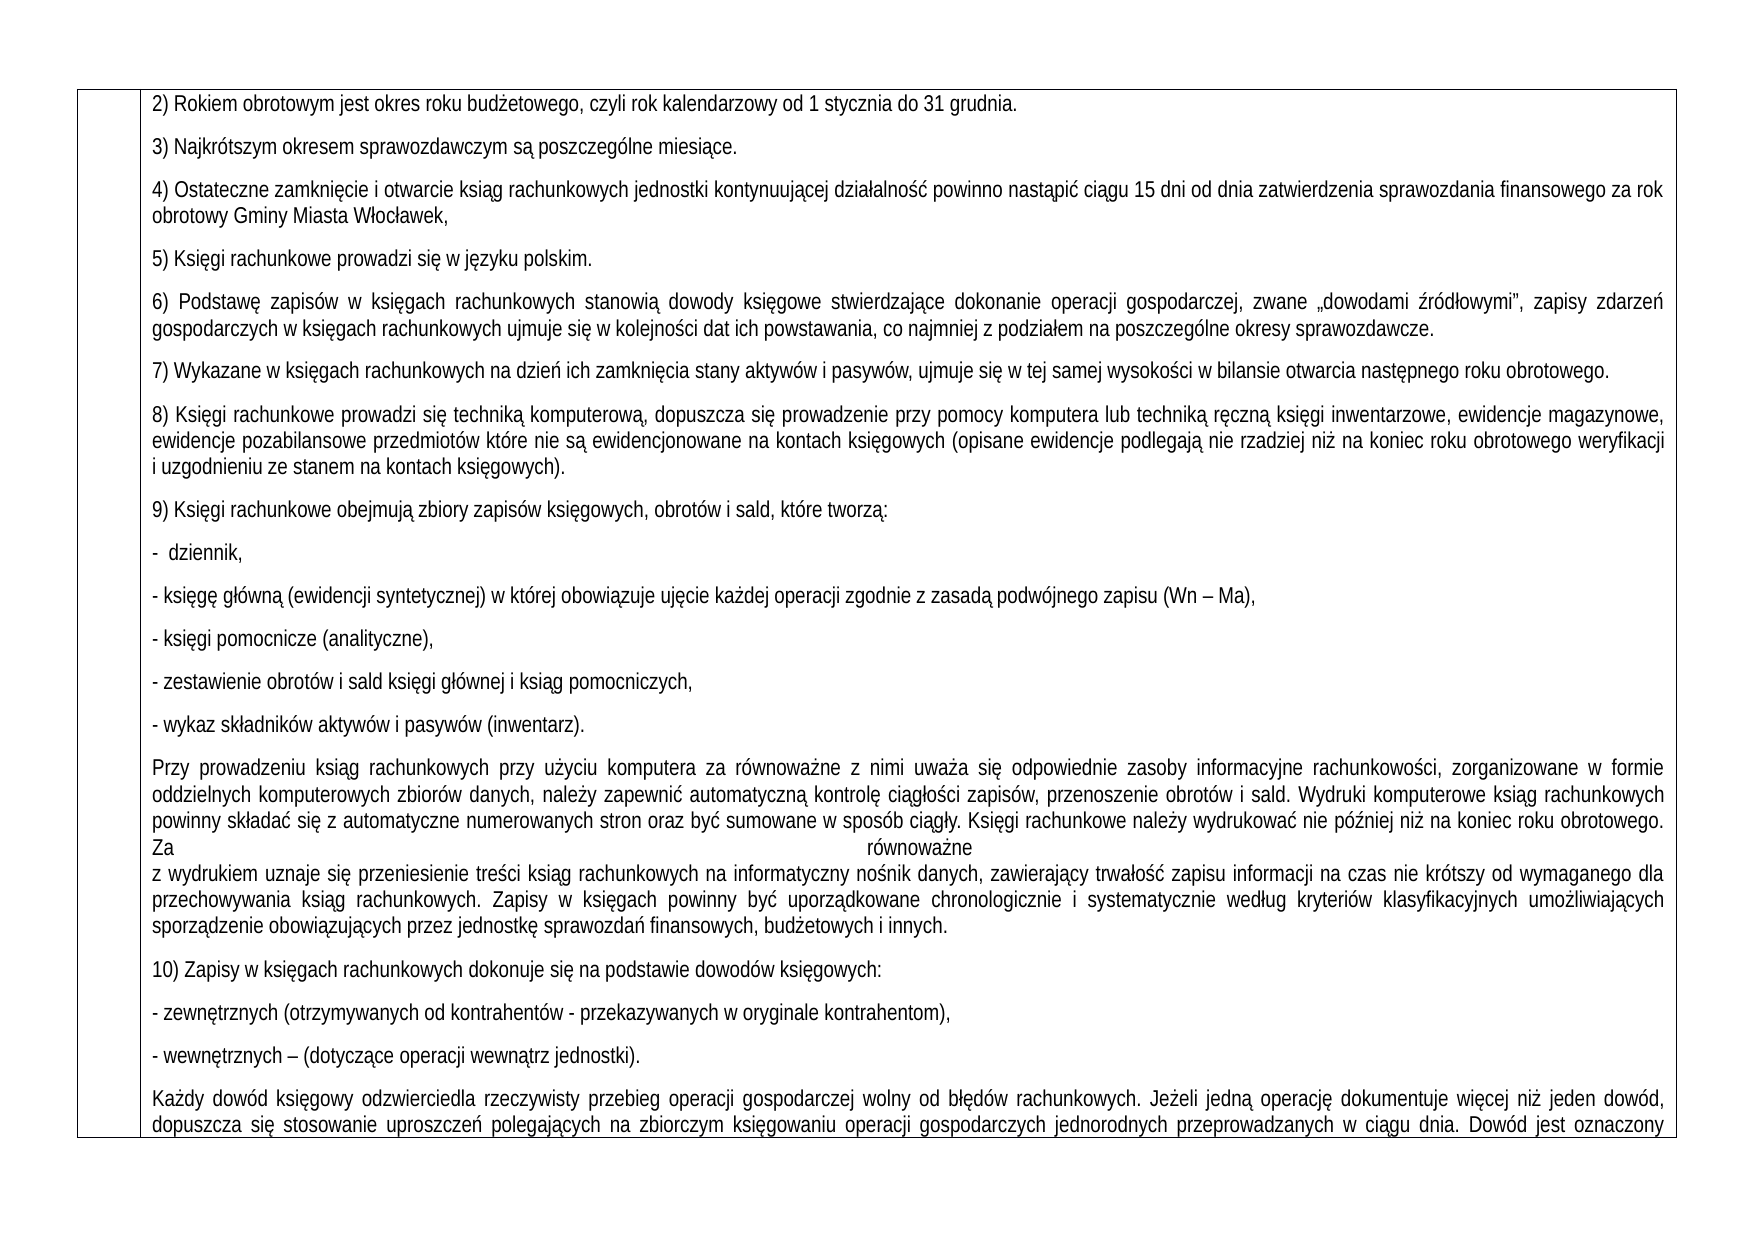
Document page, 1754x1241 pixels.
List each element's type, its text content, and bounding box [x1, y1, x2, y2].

table_cell [78, 90, 140, 1137]
table_cell 2) Rokiem obrotowym jest okres roku budżetowego, czyli rok kalendarzowy od 1 stycznia do 31 grudnia. 3) Najkrótszym okresem sprawozdawczym są poszczególne miesiące. 4) Ostateczne zamknięcie i otwarcie ksiąg rachunkowych jednostki kontynuującej działalność powinno nastąpić ciągu 15 dni od dnia zatwierdzenia sprawozdania finansowego za rok obrotowy Gminy Miasta Włocławek, 5) Księgi rachunkowe prowadzi się w języku polskim. 6) Podstawę zapisów w księgach rachunkowych stanowią dowody księgowe stwierdzające dokonanie operacji gospodarczej, zwane „dowodami źródłowymi”, zapisy zdarzeń gospodarczych w księgach rachunkowych ujmuje się w kolejności dat ich powstawania, co najmniej z podziałem na poszczególne okresy sprawozdawcze. 7) Wykazane w księgach rachunkowych na dzień ich zamknięcia stany aktywów i pasywów, ujmuje się w tej samej wysokości w bilansie otwarcia następnego roku obrotowego. 8) Księgi rachunkowe prowadzi się techniką komputerową, dopuszcza się prowadzenie przy pomocy komputera lub techniką ręczną księgi inwentarzowe, ewidencje magazynowe, ewidencje pozabilansowe przedmiotów które nie są ewidencjonowane na kontach księgowych (opisane ewidencje podlegają nie rzadziej niż na koniec roku obrotowego weryfikacji i uzgodnieniu ze stanem na kontach księgowych). 9) Księgi rachunkowe obejmują zbiory zapisów księgowych, obrotów i sald, które tworzą: - dziennik, - księgę główną (ewidencji syntetycznej) w której obowiązuje ujęcie każdej operacji zgodnie z zasadą podwójnego zapisu (Wn – Ma), - księgi pomocnicze (analityczne), - zestawienie obrotów i sald księgi głównej i ksiąg pomocniczych, - wykaz składników aktywów i pasywów (inwentarz). Przy prowadzeniu ksiąg rachunkowych przy użyciu komputera za równoważne z nimi uważa się odpowiednie zasoby informacyjne rachunkowości, zorganizowane w formie oddzielnych komputerowych zbiorów danych, należy zapewnić automatyczną kontrolę ciągłości zapisów, przenoszenie obrotów i sald. Wydruki komputerowe ksiąg rachunkowych powinny składać się z automatyczne numerowanych stron oraz być sumowane w sposób ciągły. Księgi rachunkowe należy wydrukować nie później niż na koniec roku obrotowego. Za równoważne z wydrukiem uznaje się przeniesienie treści ksiąg rachunkowych na informatyczny nośnik danych, zawierający trwałość zapisu informacji na czas nie krótszy od wymaganego dla przechowywania ksiąg rachunkowych. Zapisy w księgach powinny być uporządkowane chronologicznie i systematycznie według kryteriów klasyfikacyjnych umożliwiających sporządzenie obowiązujących przez jednostkę sprawozdań finansowych, budżetowych i innych. 10) Zapisy w księgach rachunkowych dokonuje się na podstawie dowodów księgowych: - zewnętrznych (otrzymywanych od kontrahentów - przekazywanych w oryginale kontrahentom), - wewnętrznych – (dotyczące operacji wewnątrz jednostki). Każdy dowód księgowy odzwierciedla rzeczywisty przebieg operacji gospodarczej wolny od błędów rachunkowych. Jeżeli jedną operację dokumentuje więcej niż jeden dowód, dopuszcza się stosowanie uproszczeń polegających na zbiorczym księgowaniu operacji gospodarczych jednorodnych przeprowadzanych w ciągu dnia. Dowód jest oznaczony [141, 90, 1676, 1137]
